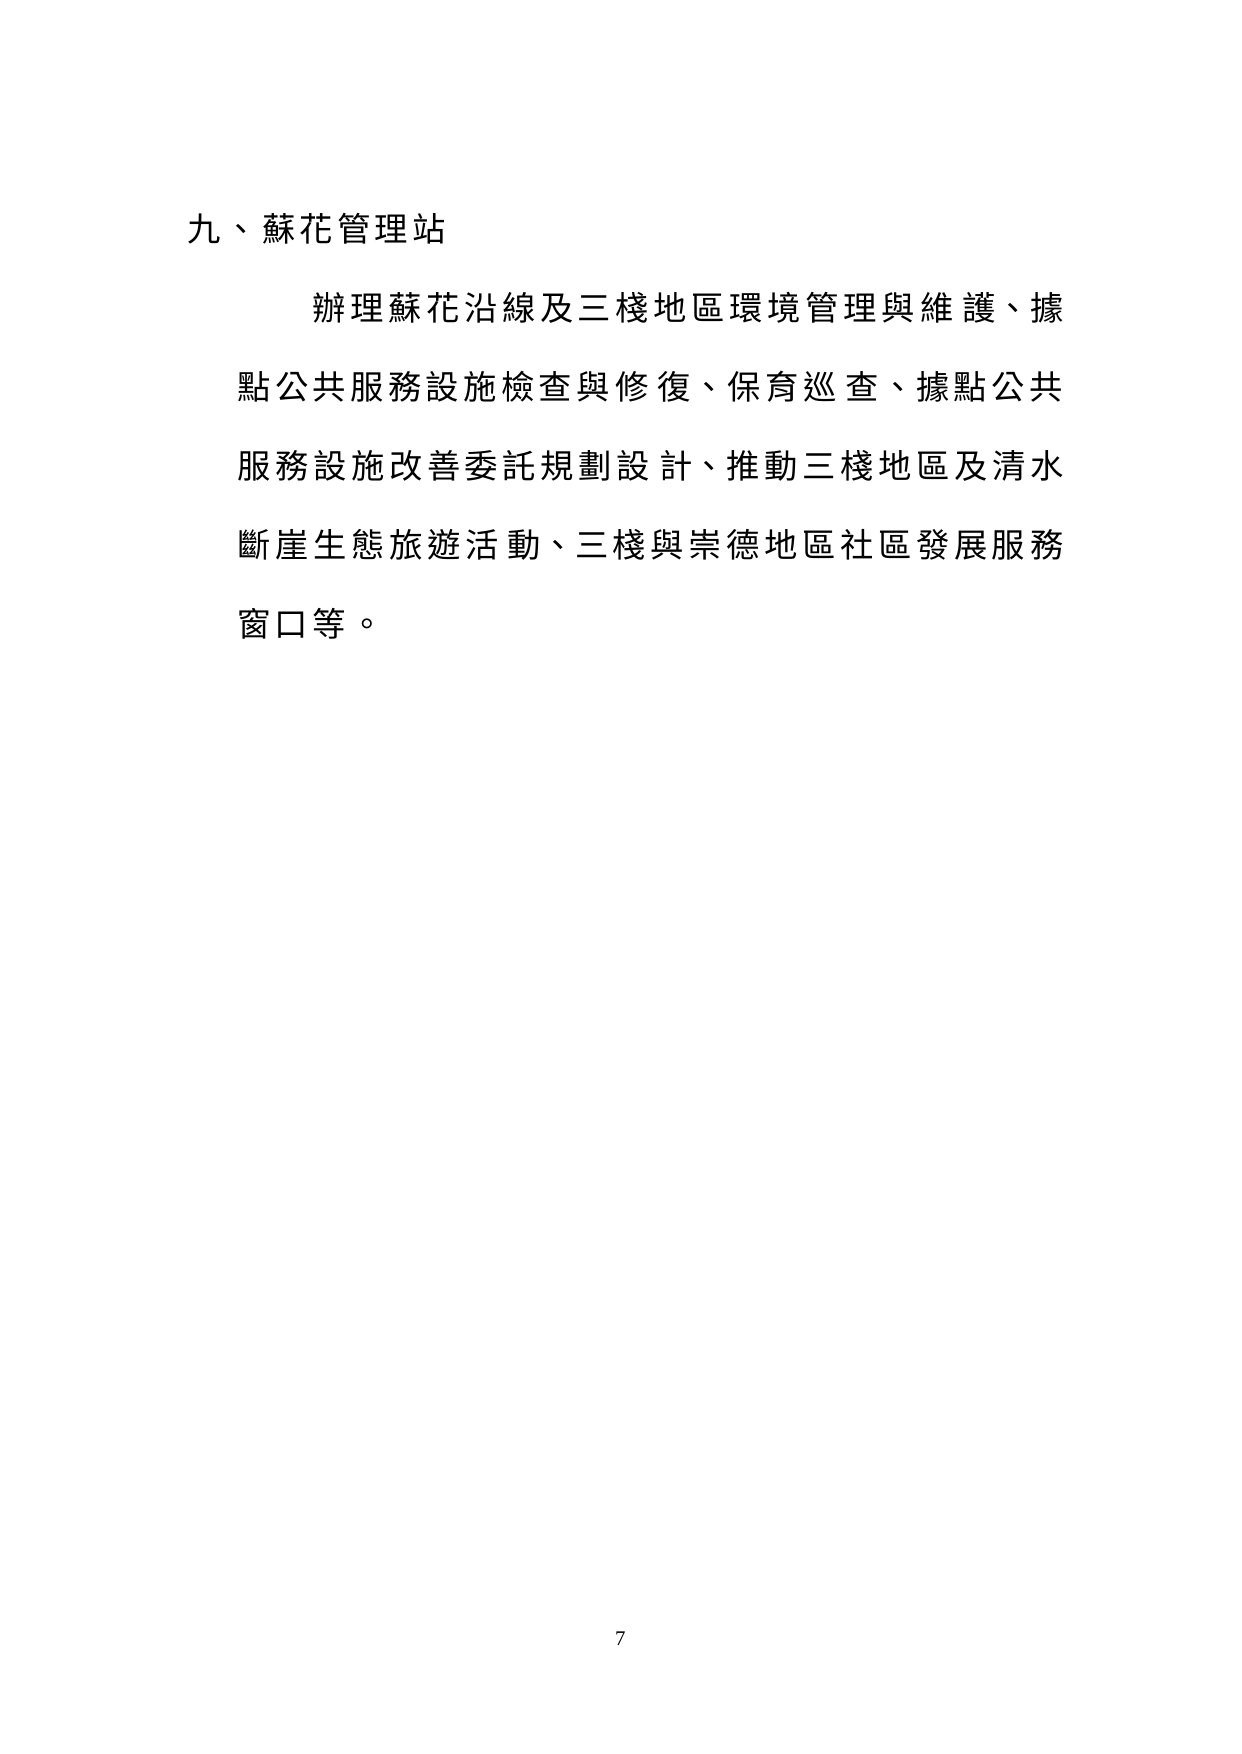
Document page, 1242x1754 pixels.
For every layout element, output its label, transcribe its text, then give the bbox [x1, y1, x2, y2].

text 九、蘇花管理站 [187, 203, 1075, 251]
text 辦理蘇花沿線及三棧地區環境管理與維 護、據 點公共服務設施檢查與修 復、保育巡 查、據點公共 服務設施改善委託規劃設 計、推動三棧地區及清水 斷崖生態旅遊活 動、三棧與崇德地區社區發展服務 窗口等。 [237, 282, 1063, 646]
